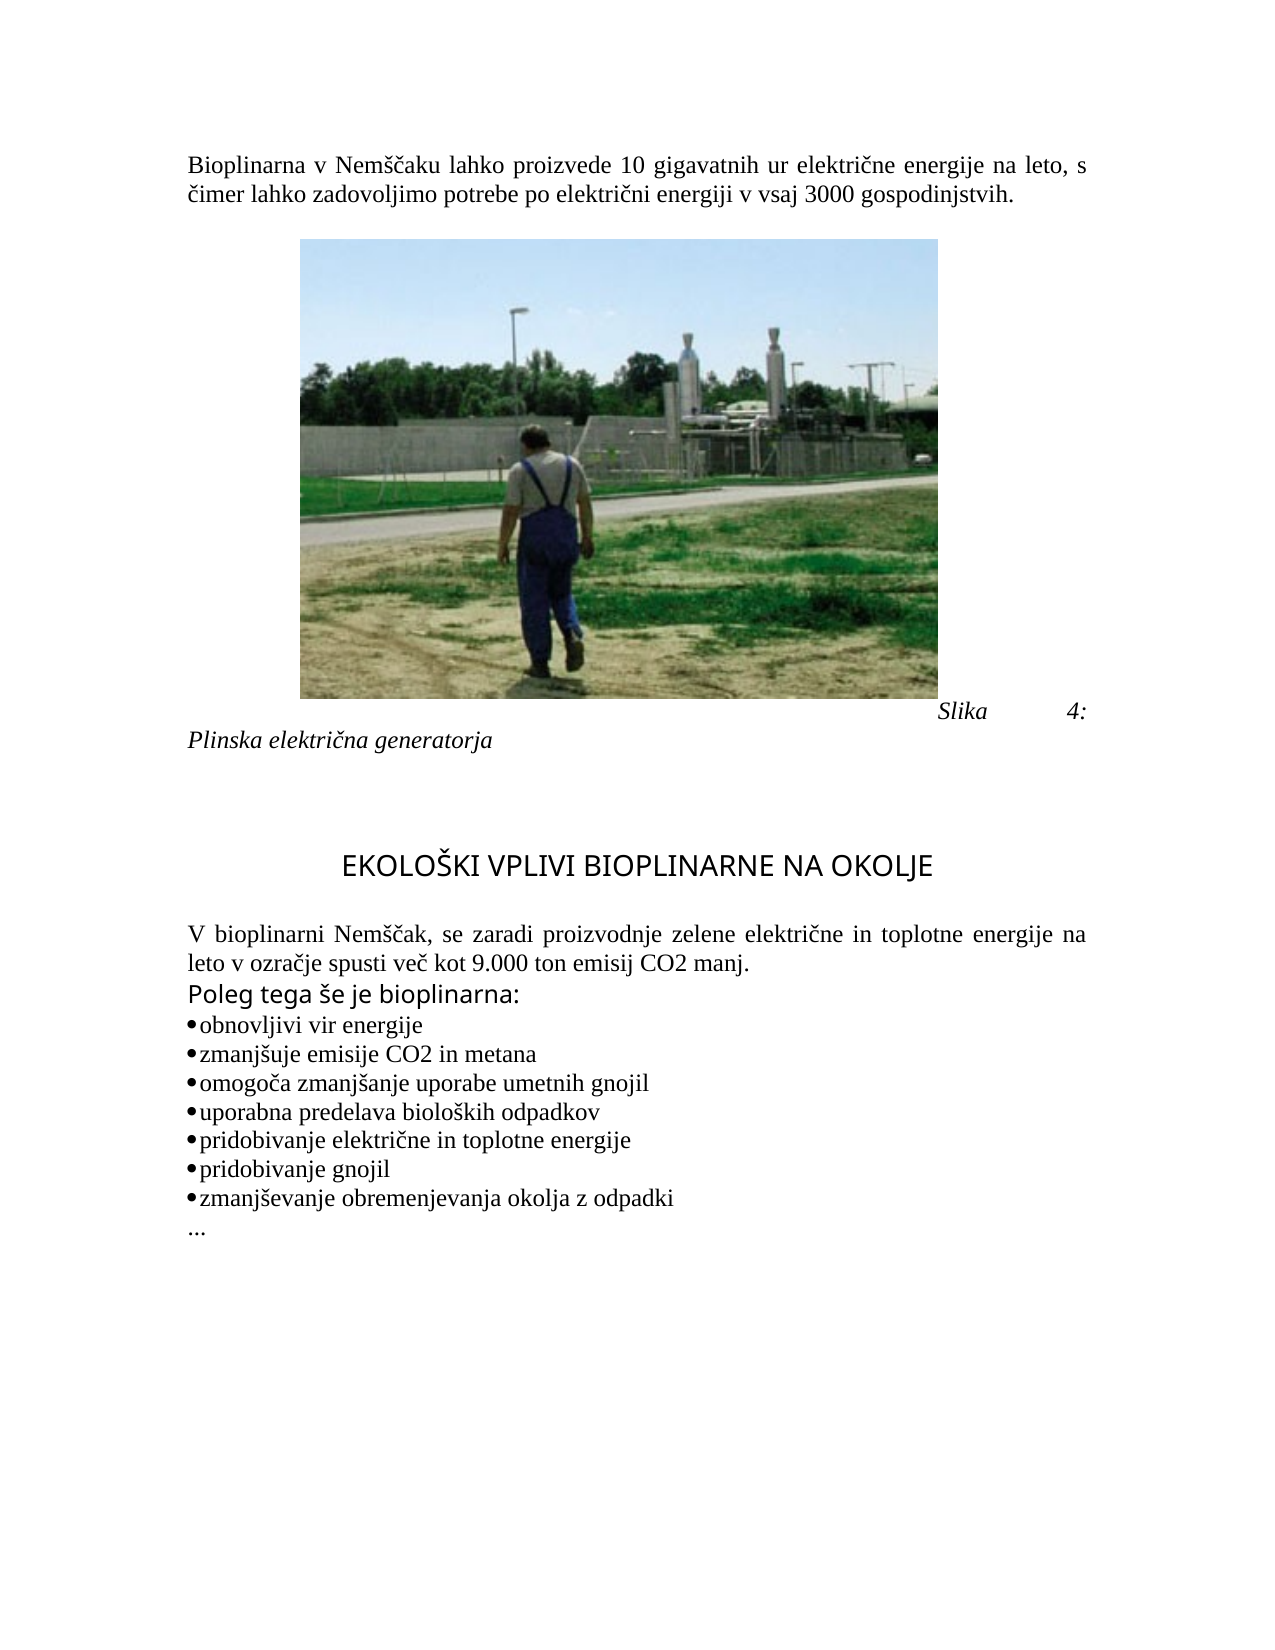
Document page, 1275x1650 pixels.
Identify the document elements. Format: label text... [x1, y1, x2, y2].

text Slika 4: Plinska električna generatorja [187, 696, 1087, 754]
list zmanjševanje obremenjevanja okolja z odpadki [187, 1183, 1087, 1212]
text ... [187, 1212, 1087, 1241]
list obnovljivi vir energije [187, 1011, 1087, 1039]
text Bioplinarna v Nemščaku lahko proizvede 10 gigavatnih ur električne energije na leto, s čimer lahko zadovoljimo potrebe po električni energiji v vsaj 3000 gospodinjstvih. [187, 150, 1087, 207]
text V bioplinarni Nemščak, se zaradi proizvodnje zelene električne in toplotne energije na leto v ozračje spusti več kot 9.000 ton emisij CO2 manj. [187, 919, 1087, 977]
list omogoča zmanjšanje uporabe umetnih gnojil [187, 1068, 1087, 1097]
list uporabna predelava bioloških odpadkov [187, 1097, 1087, 1126]
list pridobivanje električne in toplotne energije [187, 1126, 1087, 1154]
list zmanjšuje emisije CO2 in metana [187, 1039, 1087, 1068]
list pridobivanje gnojil [187, 1154, 1087, 1183]
text Poleg tega še je bioplinarna: [187, 977, 1087, 1011]
text EKOLOŠKI VPLIVI BIOPLINARNE NA OKOLJE [187, 845, 1087, 885]
picture [300, 239, 938, 699]
